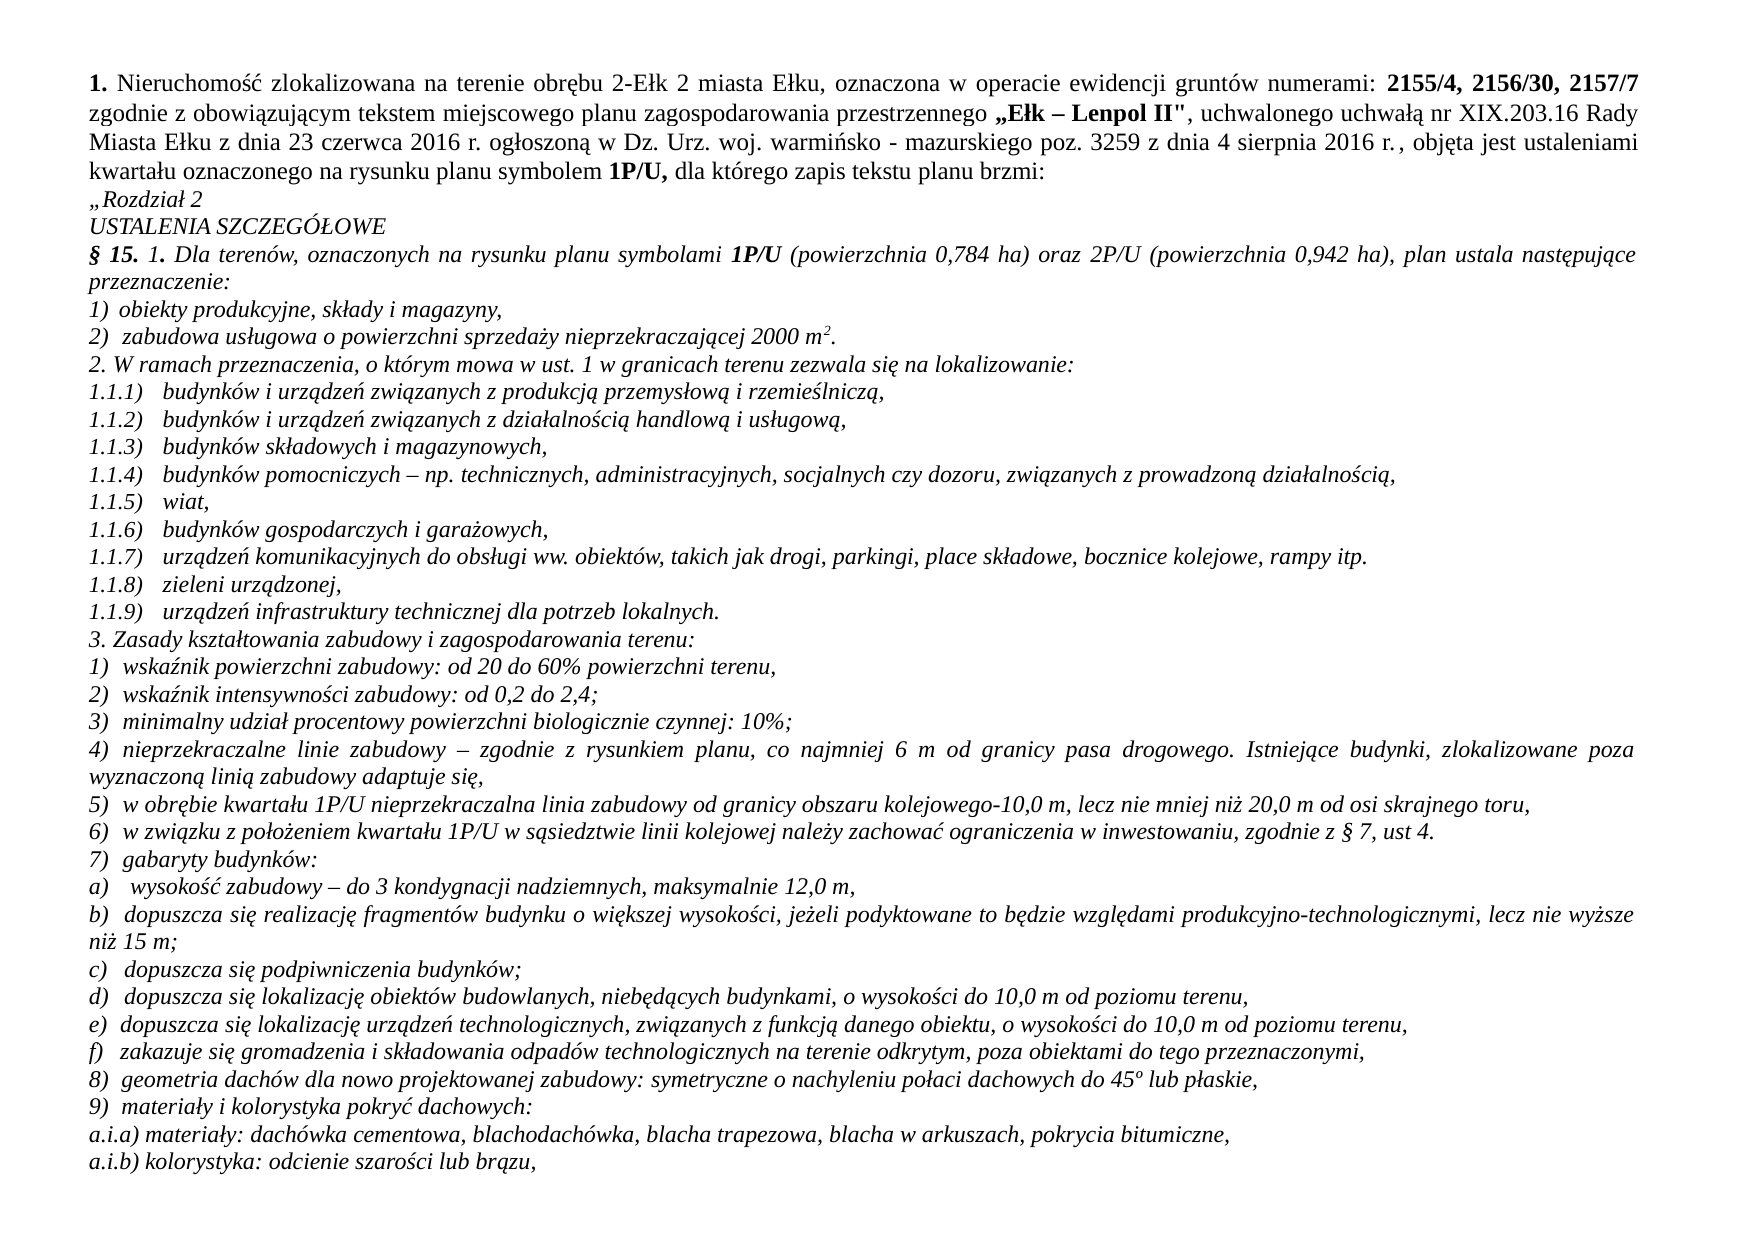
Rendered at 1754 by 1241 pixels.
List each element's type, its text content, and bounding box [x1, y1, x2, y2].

list dopuszcza się podpiwniczenia budynków; [89, 954, 1639, 982]
list wysokość zabudowy – do 3 kondygnacji nadziemnych, maksymalnie 12,0 m, [89, 872, 1639, 899]
list urządzeń infrastruktury technicznej dla potrzeb lokalnych. [89, 597, 1639, 624]
list minimalny udział procentowy powierzchni biologicznie czynnej: 10%; [89, 707, 1639, 734]
list zakazuje się gromadzenia i składowania odpadów technologicznych na terenie odkrytym, poza obiektami do tego przeznaczonymi, [89, 1037, 1639, 1064]
list obiekty produkcyjne, składy i magazyny, [89, 294, 1639, 322]
list w obrębie kwartału 1P/U nieprzekraczalna linia zabudowy od granicy obszaru kolejowego-10,0 m, lecz nie mniej niż 20,0 m od osi skrajnego toru, [89, 789, 1639, 817]
list zieleni urządzonej, [89, 569, 1639, 597]
list kolorystyka: odcienie szarości lub brązu, [89, 1147, 1639, 1174]
text 1. Nieruchomość zlokalizowana na terenie obrębu 2-Ełk 2 miasta Ełku, oznaczona w operacie ewidencji gruntów numerami: 2155/4, 2156/30, 2157/7 zgodnie z obowiązującym tekstem miejscowego planu zagospodarowania przestrzennego „Ełk – Lenpol II", uchwalonego uchwałą nr XIX.203.16 Rady Miasta Ełku z dnia 23 czerwca 2016 r. ogłoszoną w Dz. Urz. woj. warmińsko - mazurskiego poz. 3259 z dnia 4 sierpnia 2016 r., objęta jest ustaleniami kwartału oznaczonego na rysunku planu symbolem 1P/U, dla którego zapis tekstu planu brzmi: [89, 68, 1639, 184]
list geometria dachów dla nowo projektowanej zabudowy: symetryczne o nachyleniu połaci dachowych do 45º lub płaskie, [89, 1064, 1639, 1092]
list urządzeń komunikacyjnych do obsługi ww. obiektów, takich jak drogi, parkingi, place składowe, bocznice kolejowe, rampy itp. [89, 542, 1639, 569]
list budynków pomocniczych – np. technicznych, administracyjnych, socjalnych czy dozoru, związanych z prowadzoną działalnością, [89, 459, 1639, 487]
list budynków gospodarczych i garażowych, [89, 514, 1639, 542]
text 3. Zasady kształtowania zabudowy i zagospodarowania terenu: [89, 624, 1639, 652]
list budynków i urządzeń związanych z działalnością handlową i usługową, [89, 404, 1639, 432]
list 2. W ramach przeznaczenia, o którym mowa w ust. 1 w granicach terenu zezwala się na lokalizowanie: [89, 349, 1639, 377]
text § 15. 1. Dla terenów, oznaczonych na rysunku planu symbolami 1P/U (powierzchnia 0,784 ha) oraz 2P/U (powierzchnia 0,942 ha), plan ustala następujące przeznaczenie: [89, 239, 1639, 294]
list wiat, [89, 487, 1639, 514]
list w związku z położeniem kwartału 1P/U w sąsiedztwie linii kolejowej należy zachować ograniczenia w inwestowaniu, zgodnie z § 7, ust 4. [89, 817, 1639, 844]
list budynków i urządzeń związanych z produkcją przemysłową i rzemieślniczą, [89, 377, 1639, 404]
list wskaźnik intensywności zabudowy: od 0,2 do 2,4; [89, 679, 1639, 707]
text USTALENIA SZCZEGÓŁOWE [89, 212, 1639, 239]
list zabudowa usługowa o powierzchni sprzedaży nieprzekraczającej 2000 m2. [89, 322, 1639, 349]
text „Rozdział 2 [89, 184, 1639, 212]
list materiały: dachówka cementowa, blachodachówka, blacha trapezowa, blacha w arkuszach, pokrycia bitumiczne, [89, 1119, 1639, 1147]
list dopuszcza się realizację fragmentów budynku o większej wysokości, jeżeli podyktowane to będzie względami produkcyjno-technologicznymi, lecz nie wyższe niż 15 m; [89, 899, 1639, 954]
list nieprzekraczalne linie zabudowy – zgodnie z rysunkiem planu, co najmniej 6 m od granicy pasa drogowego. Istniejące budynki, zlokalizowane poza wyznaczoną linią zabudowy adaptuje się, [89, 734, 1639, 789]
list dopuszcza się lokalizację obiektów budowlanych, niebędących budynkami, o wysokości do 10,0 m od poziomu terenu, [89, 982, 1639, 1009]
list gabaryty budynków: [89, 844, 1639, 872]
list dopuszcza się lokalizację urządzeń technologicznych, związanych z funkcją danego obiektu, o wysokości do 10,0 m od poziomu terenu, [89, 1009, 1639, 1037]
list materiały i kolorystyka pokryć dachowych: [89, 1092, 1639, 1119]
list wskaźnik powierzchni zabudowy: od 20 do 60% powierzchni terenu, [89, 652, 1639, 679]
list budynków składowych i magazynowych, [89, 432, 1639, 459]
